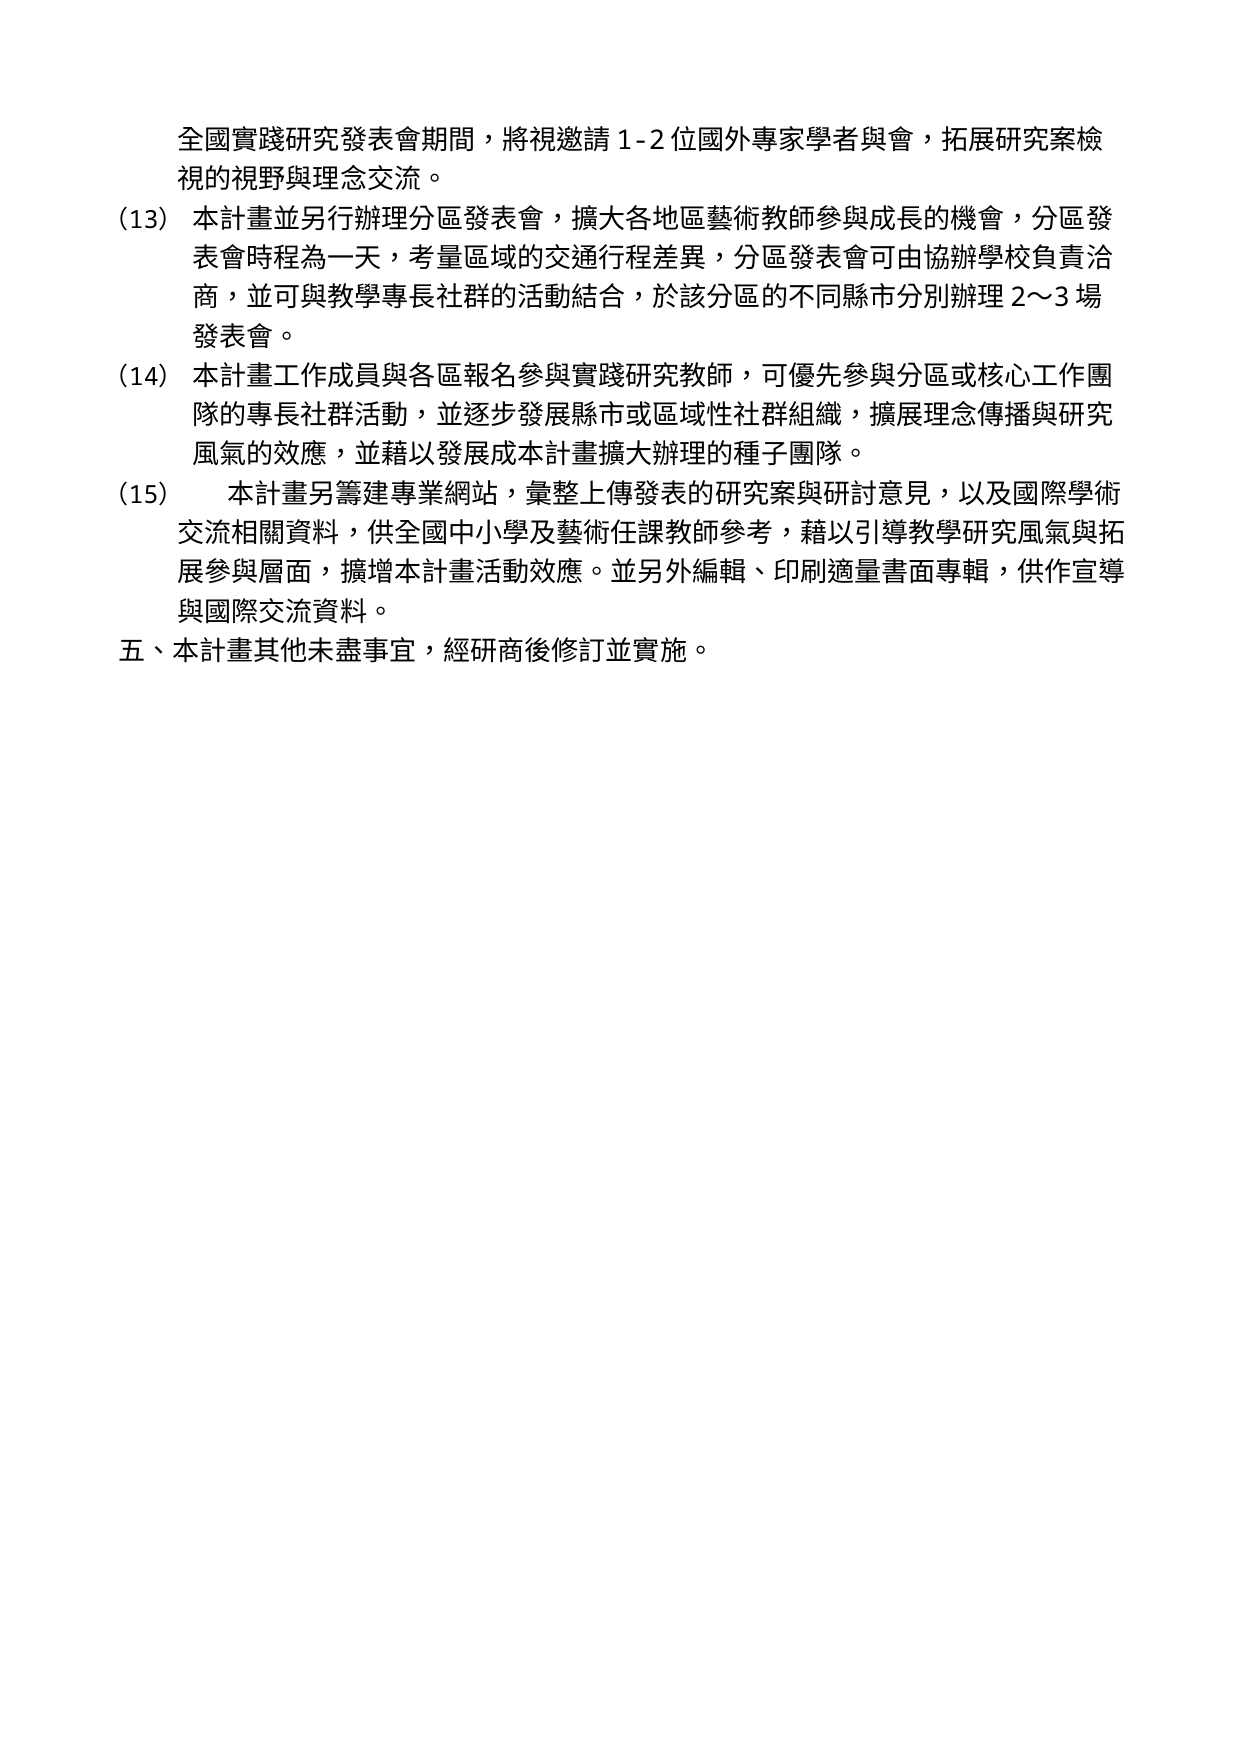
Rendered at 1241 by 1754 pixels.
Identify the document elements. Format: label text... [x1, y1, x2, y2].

list 本計畫工作成員與各區報名參與實踐研究教師，可優先參與分區或核心工作團隊的專長社群活動，並逐步發展縣市或區域性社群組織，擴展理念傳播與研究風氣的效應，並藉以發展成本計畫擴大辦理的種子團隊。 [103, 354, 1128, 472]
list 本計畫並另行辦理分區發表會，擴大各地區藝術教師參與成長的機會，分區發表會時程為一天，考量區域的交通行程差異，分區發表會可由協辦學校負責洽商，並可與教學專長社群的活動結合，於該分區的不同縣市分別辦理2～3場發表會。 [103, 197, 1128, 354]
list 本計畫另籌建專業網站，彙整上傳發表的研究案與研討意見，以及國際學術交流相關資料，供全國中小學及藝術任課教師參考，藉以引導教學研究風氣與拓展參與層面，擴增本計畫活動效應。並另外編輯、印刷適量書面專輯，供作宣導與國際交流資料。 [103, 472, 1128, 629]
list 五、本計畫其他未盡事宜，經研商後修訂並實施。 [118, 629, 1122, 668]
list 全國實踐研究發表會期間，將視邀請1-2位國外專家學者與會，拓展研究案檢視的視野與理念交流。 [103, 118, 1128, 197]
